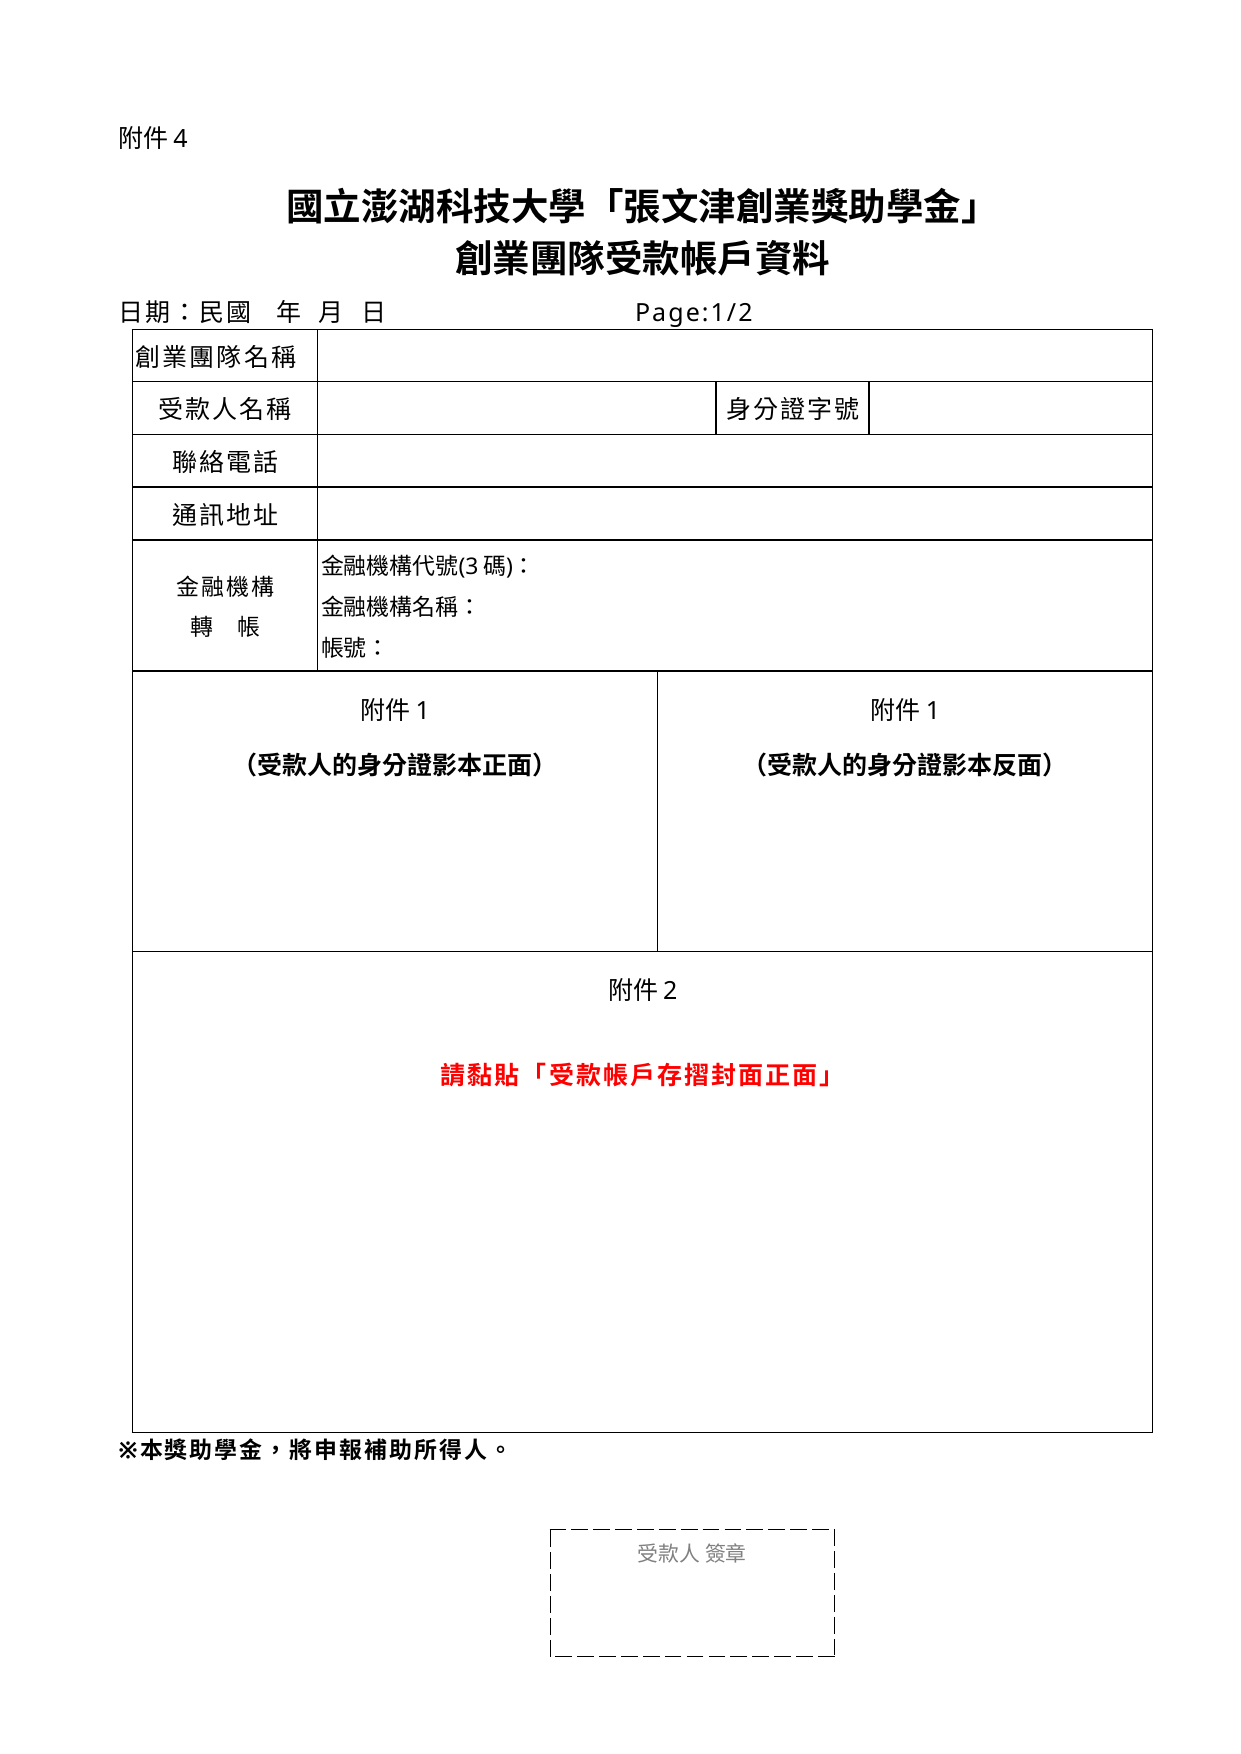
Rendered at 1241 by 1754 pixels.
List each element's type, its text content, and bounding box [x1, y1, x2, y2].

table_cell 受款人名稱 [133, 382, 317, 433]
table_cell 附件2 請黏貼「受款帳戶存摺封面正面」 [133, 952, 1152, 1432]
table_cell [318, 435, 1152, 486]
table_header [318, 330, 1152, 381]
text 受款人 簽章 [565, 1537, 819, 1567]
table_cell [870, 382, 1152, 433]
text 國立澎湖科技大學「張文津創業獎助學金」 [118, 188, 1166, 228]
table_cell 金融機構 轉 帳 [133, 541, 317, 670]
text ※本獎助學金，將申報補助所得人。 [118, 1432, 1166, 1466]
text 日期：民國 年 月 日 Page:1/2 [118, 293, 1166, 329]
table_cell [318, 488, 1152, 539]
table_cell 通訊地址 [133, 488, 317, 539]
text 附件4 [118, 118, 1166, 154]
table_cell 金融機構代號(3碼)： 金融機構名稱： 帳號： [318, 541, 1152, 670]
table_header 創業團隊名稱 [133, 330, 317, 381]
table_cell 附件1 （受款人的身分證影本正面） [133, 672, 657, 951]
table_cell 聯絡電話 [133, 435, 317, 486]
table_cell 身分證字號 [717, 382, 868, 433]
text 創業團隊受款帳戶資料 [118, 241, 1166, 280]
table_cell 附件1 （受款人的身分證影本反面） [658, 672, 1152, 951]
table_cell [318, 382, 715, 433]
